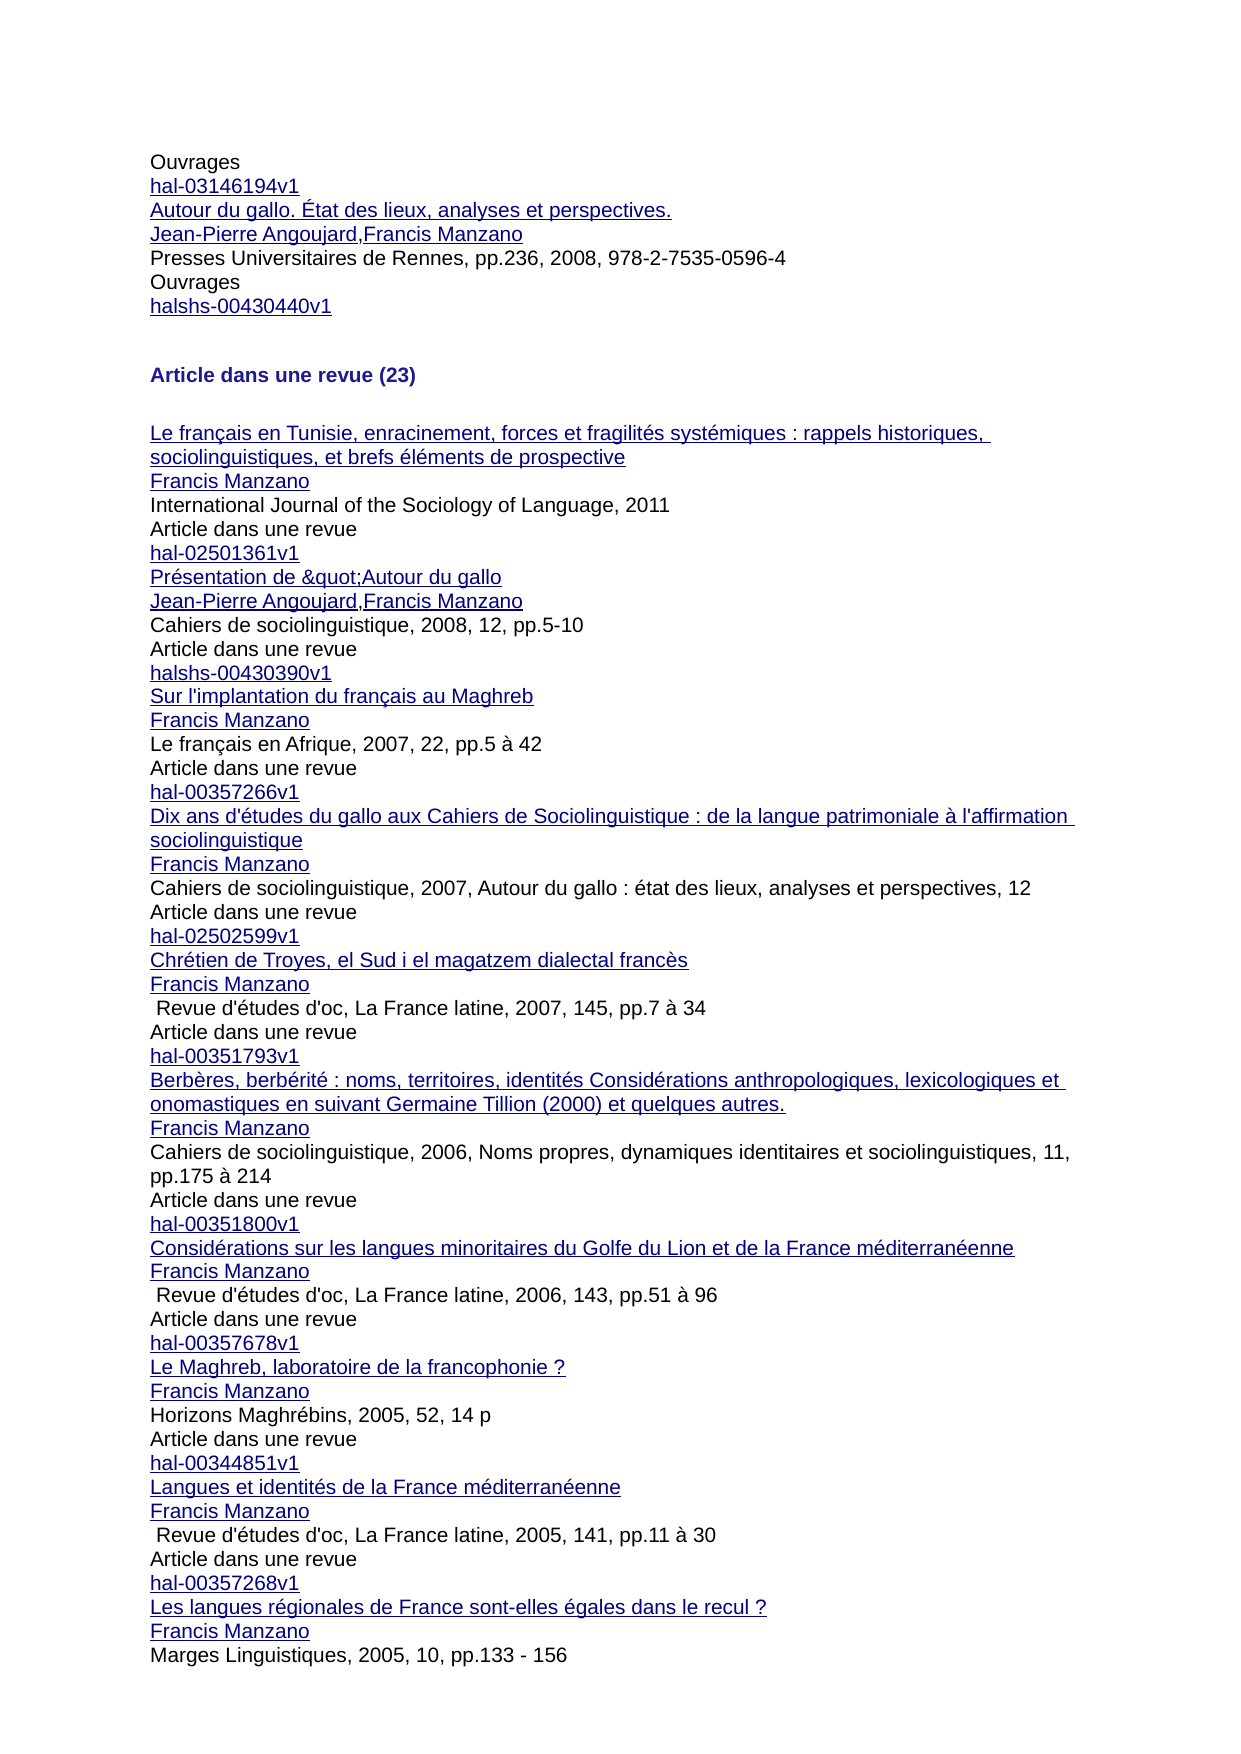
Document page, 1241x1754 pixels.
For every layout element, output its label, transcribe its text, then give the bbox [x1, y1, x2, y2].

table_cell Ouvrages hal-03146194v1 [150, 150, 1090, 198]
table_cell Autour du gallo. État des lieux, analyses et perspectives. Jean-Pierre Angoujard,Francis Manzano Presses Universitaires de Rennes, pp.236, 2008, 978-2-7535-0596-4 Ouvrages halshs-00430440v1 [150, 198, 1090, 318]
table_header Le français en Tunisie, enracinement, forces et fragilités systémiques : rappels historiques, sociolinguistiques, et brefs éléments de prospective Francis Manzano International Journal of the Sociology of Language, 2011 Article dans une revue hal-02501361v1 [150, 421, 1090, 564]
table_cell Dix ans d'études du gallo aux Cahiers de Sociolinguistique : de la langue patrimoniale à l'affirmation sociolinguistique Francis Manzano Cahiers de sociolinguistique, 2007, Autour du gallo : état des lieux, analyses et perspectives, 12 Article dans une revue hal-02502599v1 [150, 804, 1090, 948]
table_cell Les langues régionales de France sont-elles égales dans le recul ? Francis Manzano Marges Linguistiques, 2005, 10, pp.133 - 156 [150, 1595, 1090, 1667]
table_cell Considérations sur les langues minoritaires du Golfe du Lion et de la France méditerranéenne Francis Manzano Revue d'études d'oc, La France latine, 2006, 143, pp.51 à 96 Article dans une revue hal-00357678v1 [150, 1235, 1090, 1355]
table_cell Langues et identités de la France méditerranéenne Francis Manzano Revue d'études d'oc, La France latine, 2005, 141, pp.11 à 30 Article dans une revue hal-00357268v1 [150, 1475, 1090, 1595]
table_cell Chrétien de Troyes, el Sud i el magatzem dialectal francès Francis Manzano Revue d'études d'oc, La France latine, 2007, 145, pp.7 à 34 Article dans une revue hal-00351793v1 [150, 948, 1090, 1068]
table_cell Le Maghreb, laboratoire de la francophonie ? Francis Manzano Horizons Maghrébins, 2005, 52, 14 p Article dans une revue hal-00344851v1 [150, 1355, 1090, 1475]
table_cell Présentation de &quot;Autour du gallo Jean-Pierre Angoujard,Francis Manzano Cahiers de sociolinguistique, 2008, 12, pp.5-10 Article dans une revue halshs-00430390v1 [150, 565, 1090, 684]
subtitle Article dans une revue (23) [150, 362, 1090, 386]
table_cell Berbères, berbérité : noms, territoires, identités Considérations anthropologiques, lexicologiques et onomastiques en suivant Germaine Tillion (2000) et quelques autres. Francis Manzano Cahiers de sociolinguistique, 2006, Noms propres, dynamiques identitaires et sociolinguistiques, 11, pp.175 à 214 Article dans une revue hal-00351800v1 [150, 1068, 1090, 1235]
table_cell Sur l'implantation du français au Maghreb Francis Manzano Le français en Afrique, 2007, 22, pp.5 à 42 Article dans une revue hal-00357266v1 [150, 684, 1090, 804]
